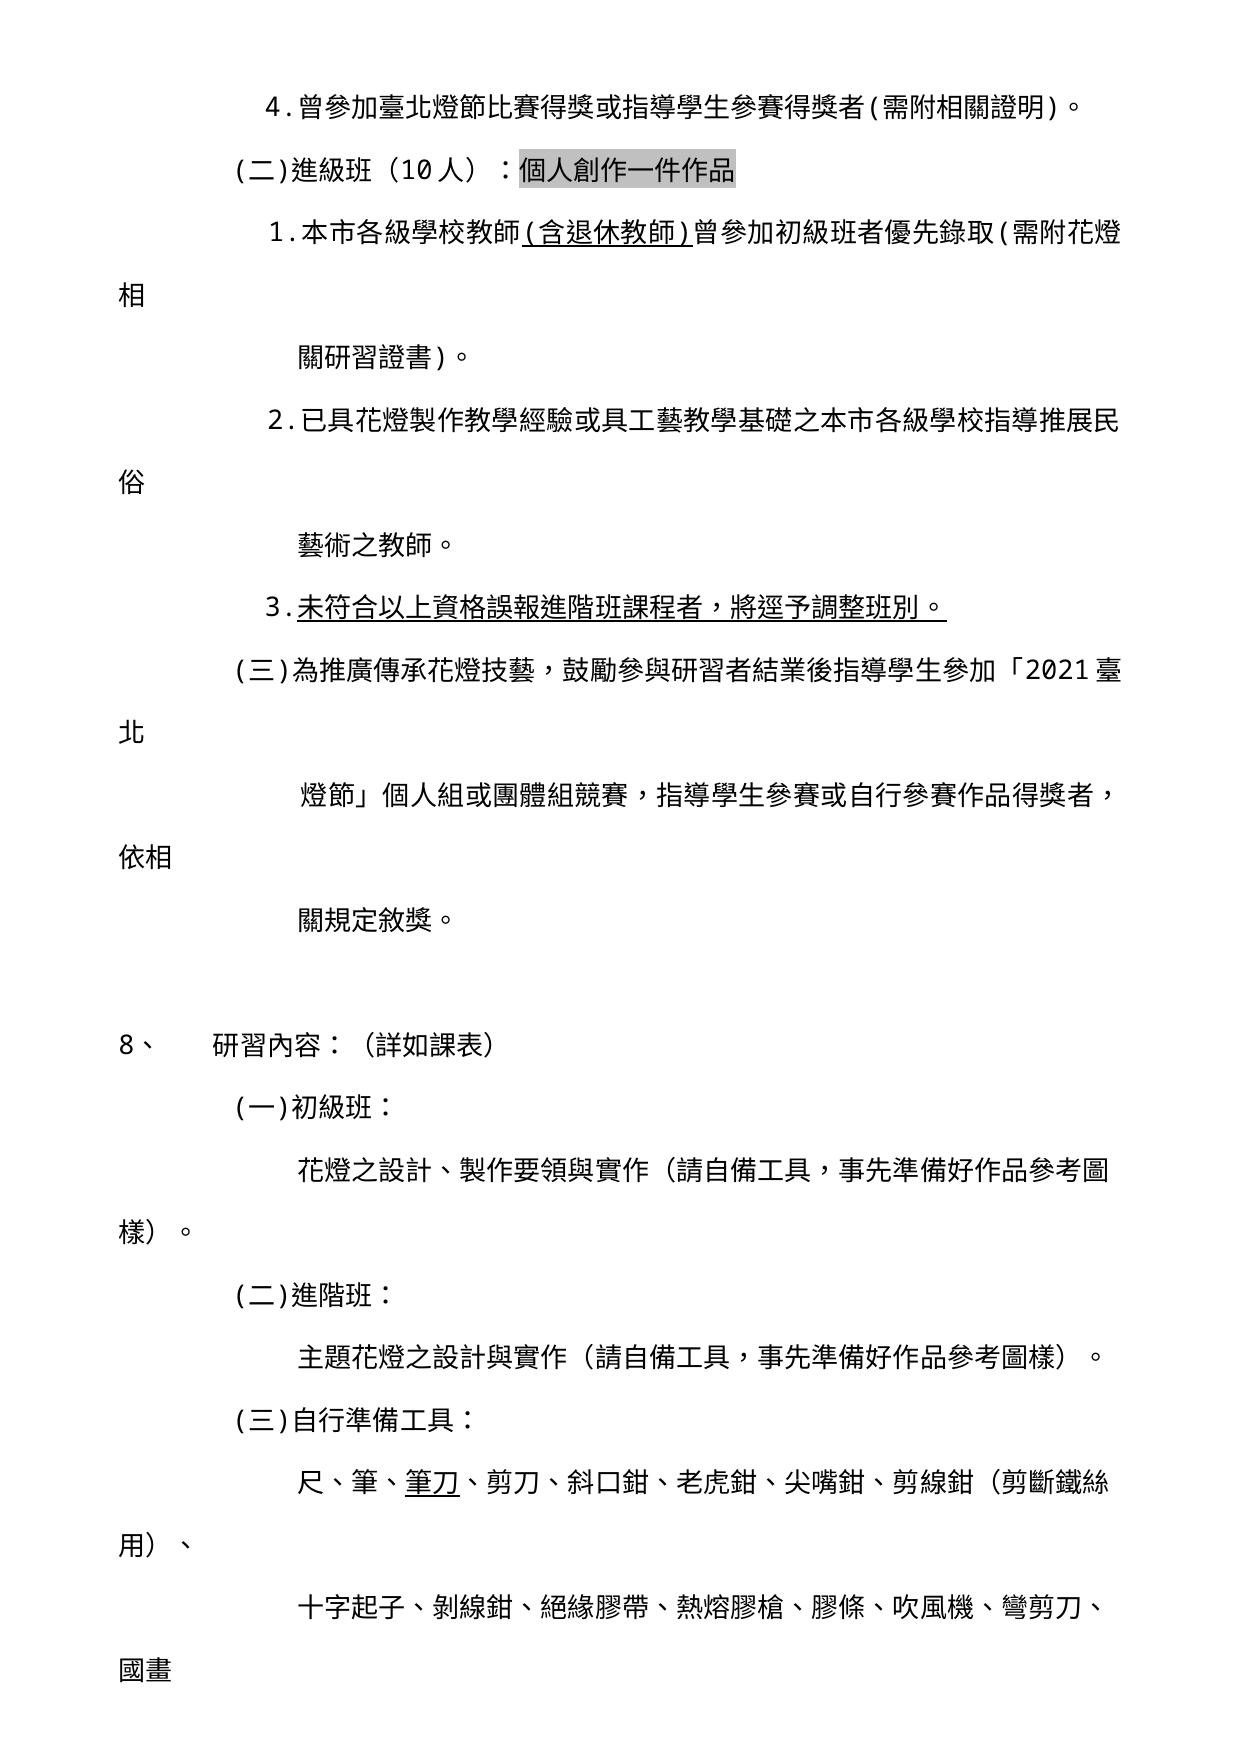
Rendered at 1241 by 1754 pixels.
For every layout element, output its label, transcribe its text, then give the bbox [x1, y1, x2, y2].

text 1.本市各級學校教師(含退休教師)曾參加初級班者優先錄取(需附花燈相 [118, 189, 1122, 314]
text (二)進級班（10人）：個人創作一件作品 [118, 127, 1122, 189]
text 關研習證書)。 [118, 314, 1122, 377]
text 主題花燈之設計與實作（請自備工具，事先準備好作品參考圖樣）。 [118, 1314, 1122, 1377]
text 燈節」個人組或團體組競賽，指導學生參賽或自行參賽作品得獎者，依相 [118, 752, 1122, 877]
text (三)自行準備工具： [118, 1377, 1122, 1439]
text 藝術之教師。 [118, 502, 1122, 564]
text 關規定敘獎。 [118, 877, 1122, 939]
text 4.曾參加臺北燈節比賽得獎或指導學生參賽得獎者(需附相關證明)。 [118, 64, 1122, 127]
text 2.已具花燈製作教學經驗或具工藝教學基礎之本市各級學校指導推展民俗 [118, 377, 1122, 502]
text 十字起子、剝線鉗、絕緣膠帶、熱熔膠槍、膠條、吹風機、彎剪刀、國畫 [118, 1564, 1122, 1689]
text 花燈之設計、製作要領與實作（請自備工具，事先準備好作品參考圖樣）。 [118, 1127, 1122, 1252]
text (一)初級班： [118, 1064, 1122, 1127]
text (二)進階班： [118, 1252, 1122, 1314]
list 研習內容：（詳如課表） [118, 1002, 1122, 1064]
text (三)為推廣傳承花燈技藝，鼓勵參與研習者結業後指導學生參加「2021臺北 [118, 627, 1122, 752]
text 3.未符合以上資格誤報進階班課程者，將逕予調整班別。 [118, 564, 1122, 627]
text 尺、筆、筆刀、剪刀、斜口鉗、老虎鉗、尖嘴鉗、剪線鉗（剪斷鐵絲用）、 [118, 1439, 1122, 1564]
